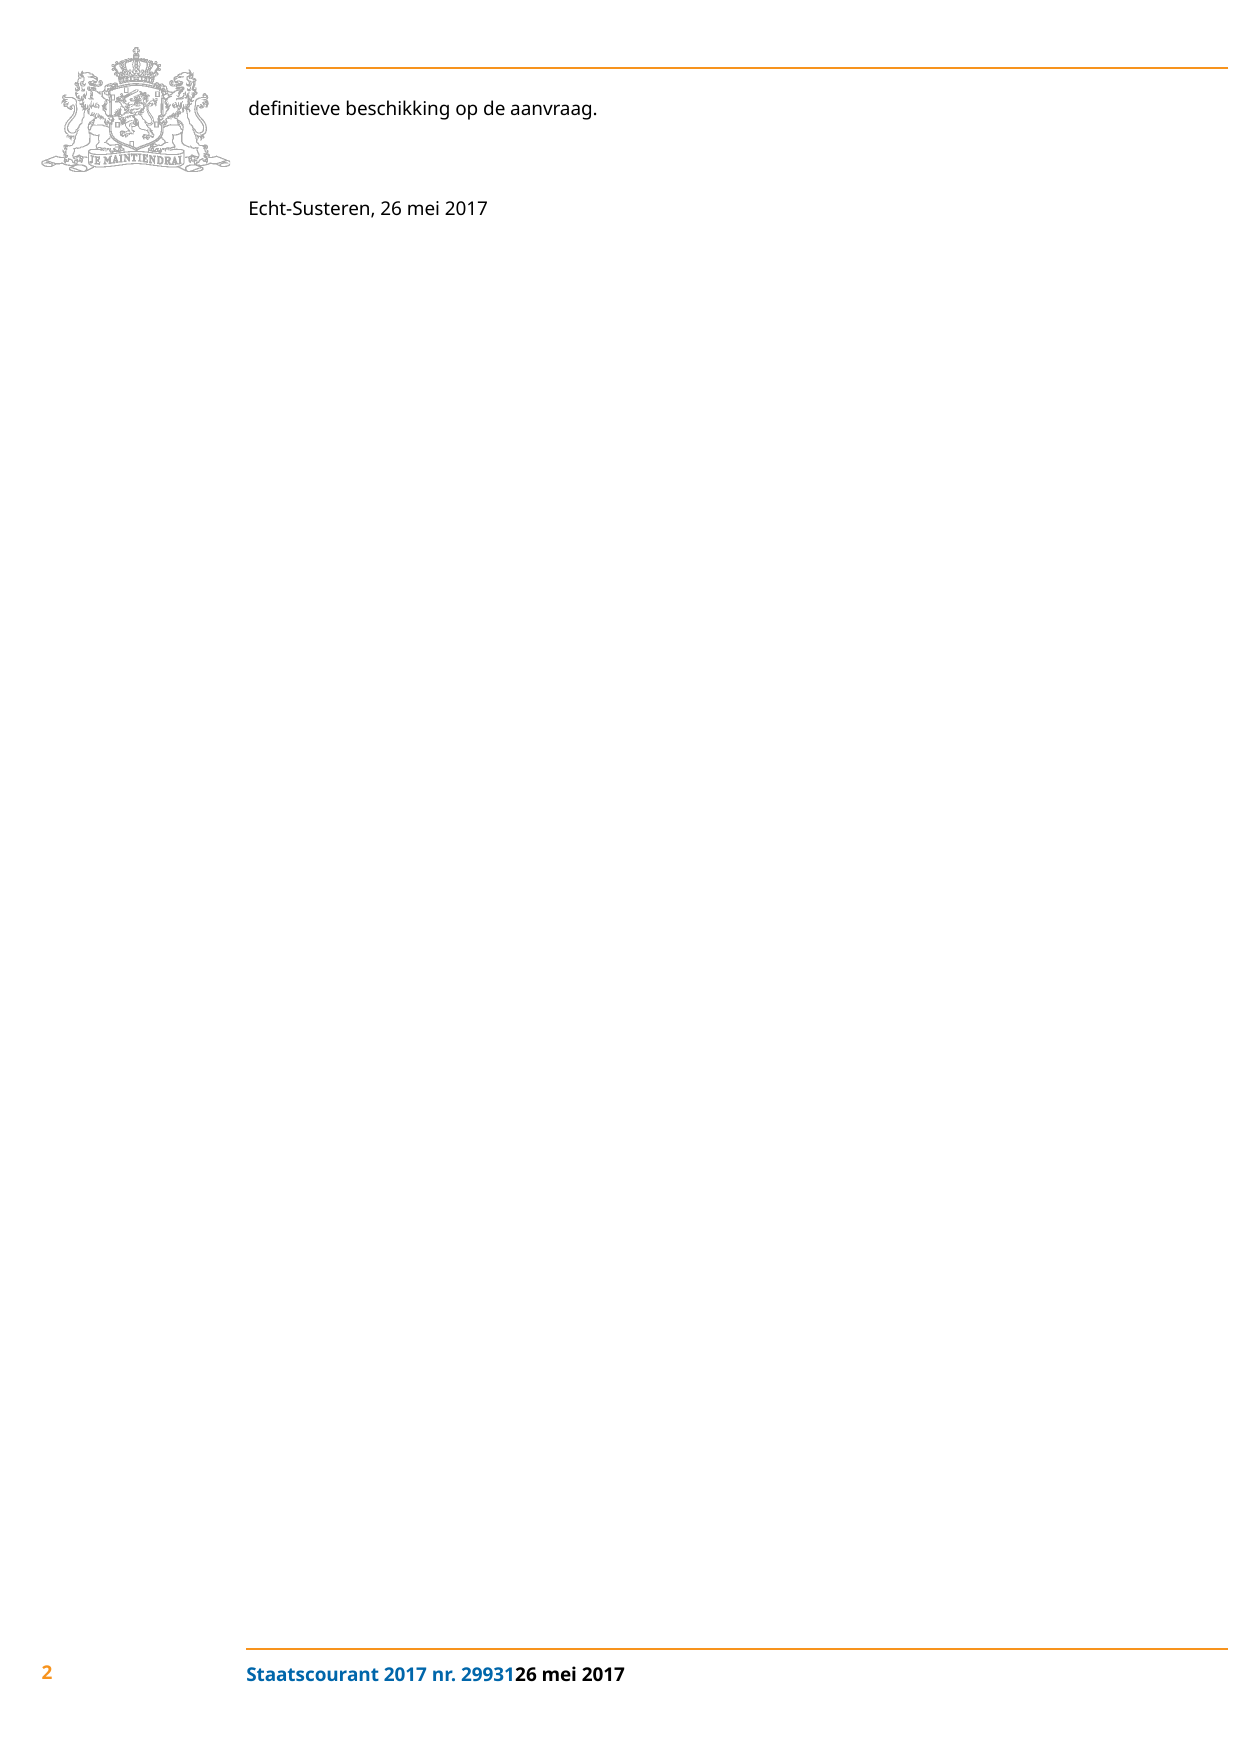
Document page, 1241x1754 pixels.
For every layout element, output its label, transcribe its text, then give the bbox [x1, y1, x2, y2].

picture [41, 47, 231, 172]
text Echt-Susteren, 26 mei 2017 [248, 196, 1152, 221]
text definitieve beschikking op de aanvraag. [248, 95, 1152, 121]
